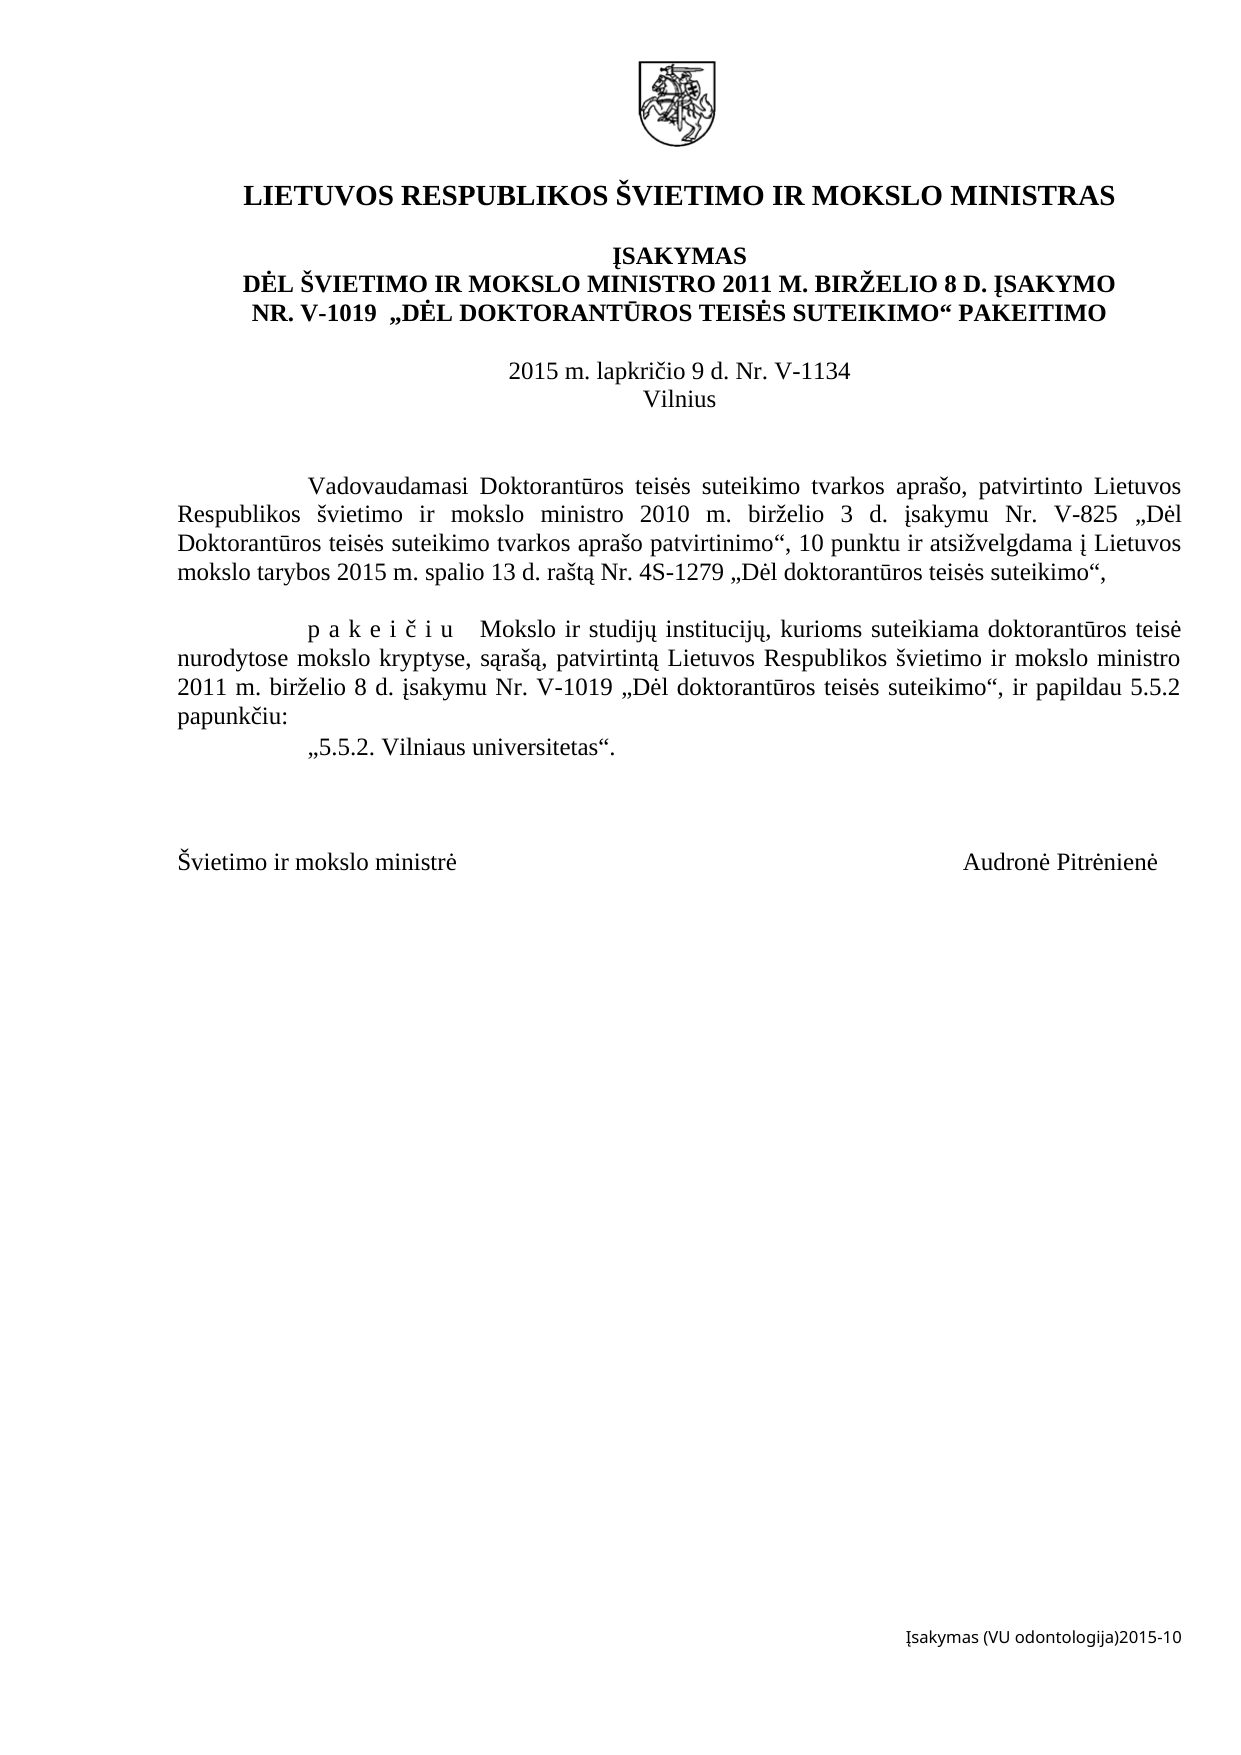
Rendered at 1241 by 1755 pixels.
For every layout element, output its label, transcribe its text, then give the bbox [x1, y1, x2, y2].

text Vadovaudamasi Doktorantūros teisės suteikimo tvarkos aprašo, patvirtinto Lietuvos Respublikos švietimo ir mokslo ministro 2010 m. birželio 3 d. įsakymu Nr. V-825 „Dėl Doktorantūros teisės suteikimo tvarkos aprašo patvirtinimo“, 10 punktu ir atsižvelgdama į Lietuvos mokslo tarybos 2015 m. spalio 13 d. raštą Nr. 4S-1279 „Dėl doktorantūros teisės suteikimo“, [177, 471, 1182, 586]
text Švietimo ir mokslo ministrė Audronė Pitrėnienė [177, 847, 1182, 876]
text DĖL ŠVIETIMO IR MOKSLO MINISTRO 2011 M. BIRŽELIO 8 D. ĮSAKYMO [177, 269, 1182, 298]
text „5.5.2. Vilniaus universitetas“. [177, 732, 1182, 761]
text Vilnius [177, 384, 1182, 413]
text ĮSAKYMAS [177, 241, 1182, 269]
text NR. V-1019 „DĖL DOKTORANTŪROS TEISĖS SUTEIKIMO“ PAKEITIMO [177, 298, 1182, 327]
text LIETUVOS RESPUBLIKOS ŠVIETIMO IR MOKSLO MINISTRAS [177, 178, 1182, 212]
text p a k e i č i u Mokslo ir studijų institucijų, kurioms suteikiama doktorantūros teisė nurodytose mokslo kryptyse, sąrašą, patvirtintą Lietuvos Respublikos švietimo ir mokslo ministro 2011 m. birželio 8 d. įsakymu Nr. V-1019 „Dėl doktorantūros teisės suteikimo“, ir papildau 5.5.2 papunkčiu: [177, 614, 1182, 729]
text 2015 m. lapkričio 9 d. Nr. V-1134 [177, 356, 1182, 384]
